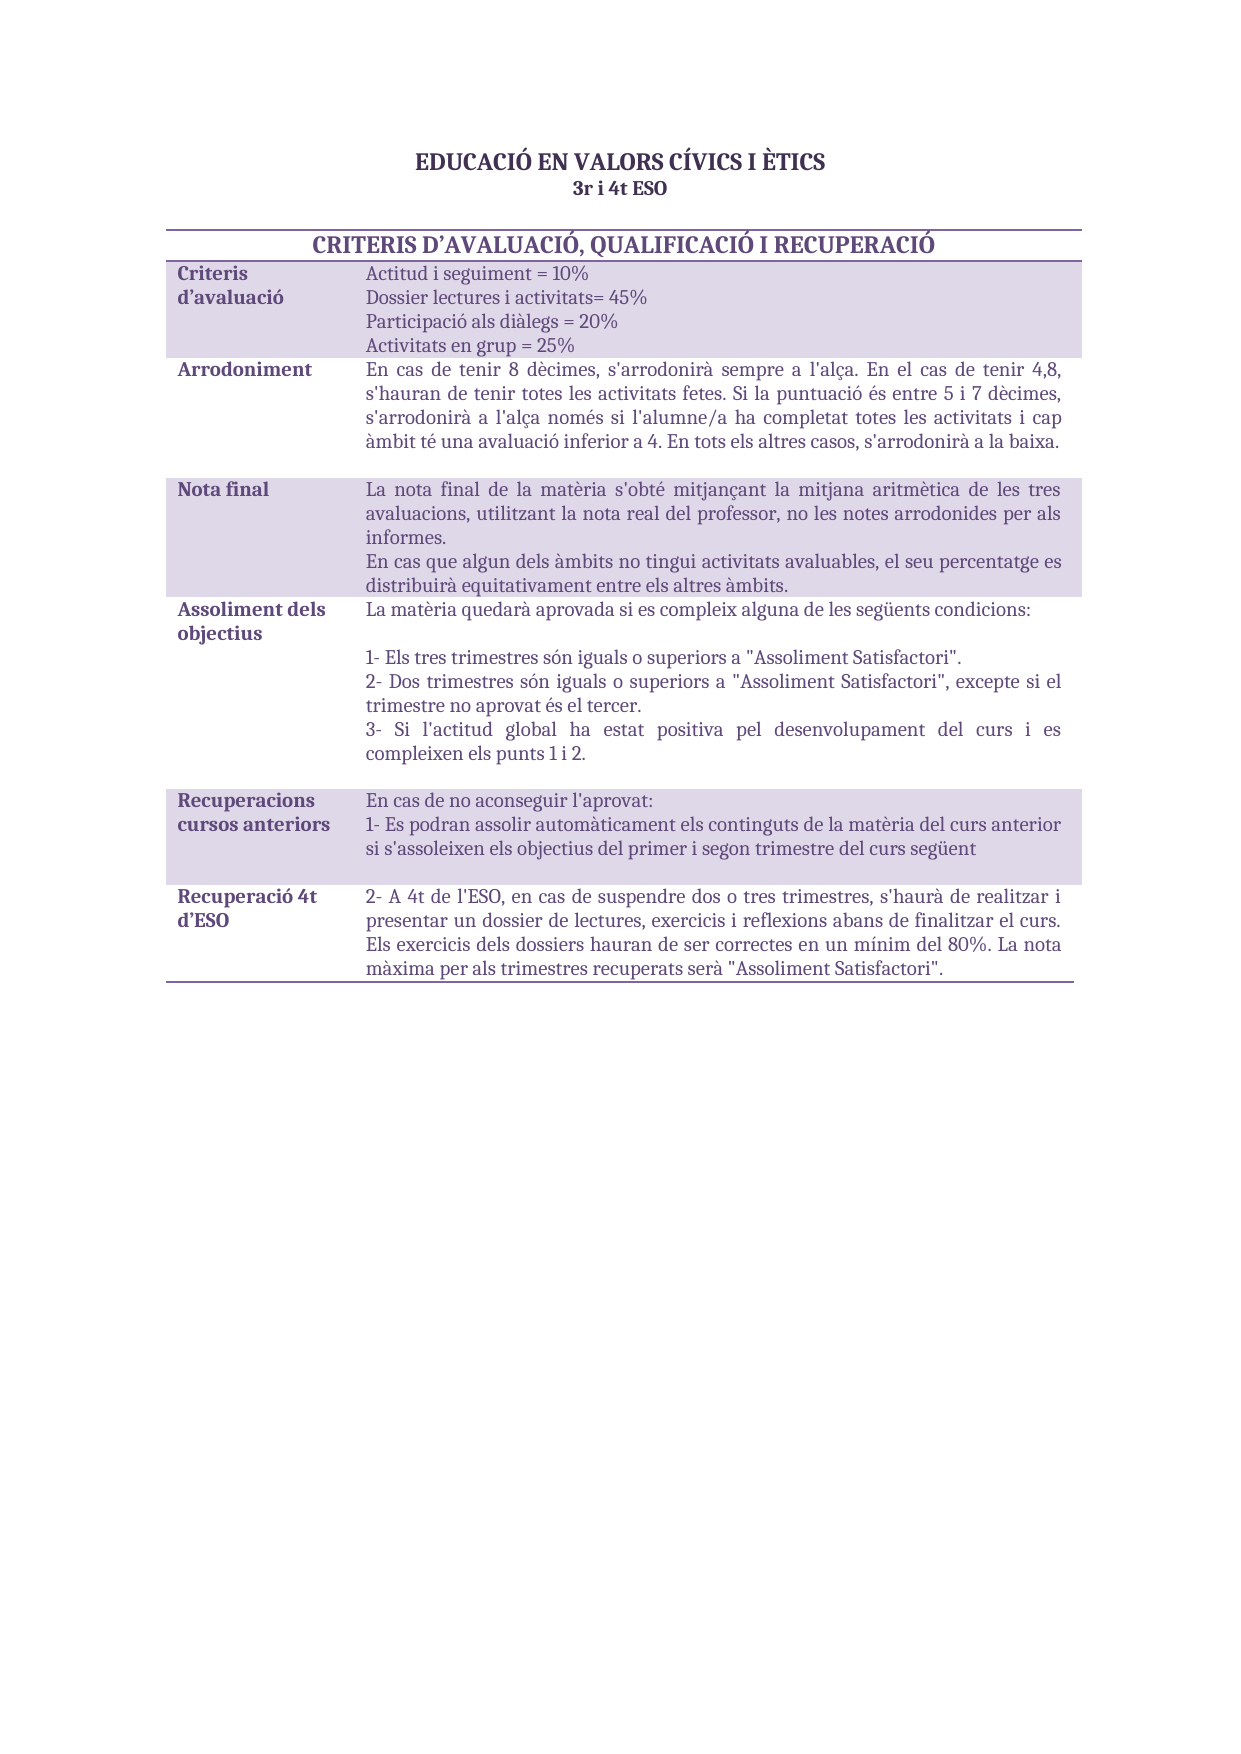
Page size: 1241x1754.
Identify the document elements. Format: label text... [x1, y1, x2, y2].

text EDUCACIÓ EN VALORS CÍVICS I ÈTICS [177, 148, 1063, 176]
table_cell [1074, 478, 1082, 597]
table_cell Recuperació 4t d’ESO [166, 885, 354, 981]
table_cell En cas de no aconseguir l'aprovat: 1- Es podran assolir automàticament els continguts de la matèria del curs anterior si s'assoleixen els objectius del primer i segon trimestre del curs següent [354, 789, 1074, 885]
table_cell Assoliment dels objectius [166, 598, 354, 789]
table_cell La nota final de la matèria s'obté mitjançant la mitjana aritmètica de les tres avaluacions, utilitzant la nota real del professor, no les notes arrodonides per als informes. En cas que algun dels àmbits no tingui activitats avaluables, el seu percentatge es distribuirà equitativament entre els altres àmbits. [354, 478, 1074, 597]
table_cell Recuperacions cursos anteriors [166, 789, 354, 885]
table_cell La matèria quedarà aprovada si es compleix alguna de les següents condicions: 1- Els tres trimestres són iguals o superiors a "Assoliment Satisfactori". 2- Dos trimestres són iguals o superiors a "Assoliment Satisfactori", excepte si el trimestre no aprovat és el tercer. 3- Si l'actitud global ha estat positiva pel desenvolupament del curs i es compleixen els punts 1 i 2. [354, 598, 1074, 789]
table_cell Actitud i seguiment = 10% Dossier lectures i activitats= 45% Participació als diàlegs = 20% Activitats en grup = 25% [354, 262, 1074, 358]
table_cell [1074, 262, 1082, 358]
table_cell Criteris d’avaluació [166, 262, 354, 358]
text 3r i 4t ESO [177, 176, 1063, 200]
table_cell En cas de tenir 8 dècimes, s'arrodonirà sempre a l'alça. En el cas de tenir 4,8, s'hauran de tenir totes les activitats fetes. Si la puntuació és entre 5 i 7 dècimes, s'arrodonirà a l'alça només si l'alumne/a ha completat totes les activitats i cap àmbit té una avaluació inferior a 4. En tots els altres casos, s'arrodonirà a la baixa. [354, 358, 1074, 478]
table_header CRITERIS D’AVALUACIÓ, QUALIFICACIÓ I RECUPERACIÓ [166, 231, 1082, 260]
table_cell Arrodoniment [166, 358, 354, 478]
table_cell [1074, 885, 1082, 981]
table_cell [1074, 789, 1082, 885]
table_cell [1074, 358, 1082, 478]
table_cell [1074, 598, 1082, 789]
table_cell 2- A 4t de l'ESO, en cas de suspendre dos o tres trimestres, s'haurà de realitzar i presentar un dossier de lectures, exercicis i reflexions abans de finalitzar el curs. Els exercicis dels dossiers hauran de ser correctes en un mínim del 80%. La nota màxima per als trimestres recuperats serà "Assoliment Satisfactori". [354, 885, 1074, 981]
table_cell Nota final [166, 478, 354, 597]
